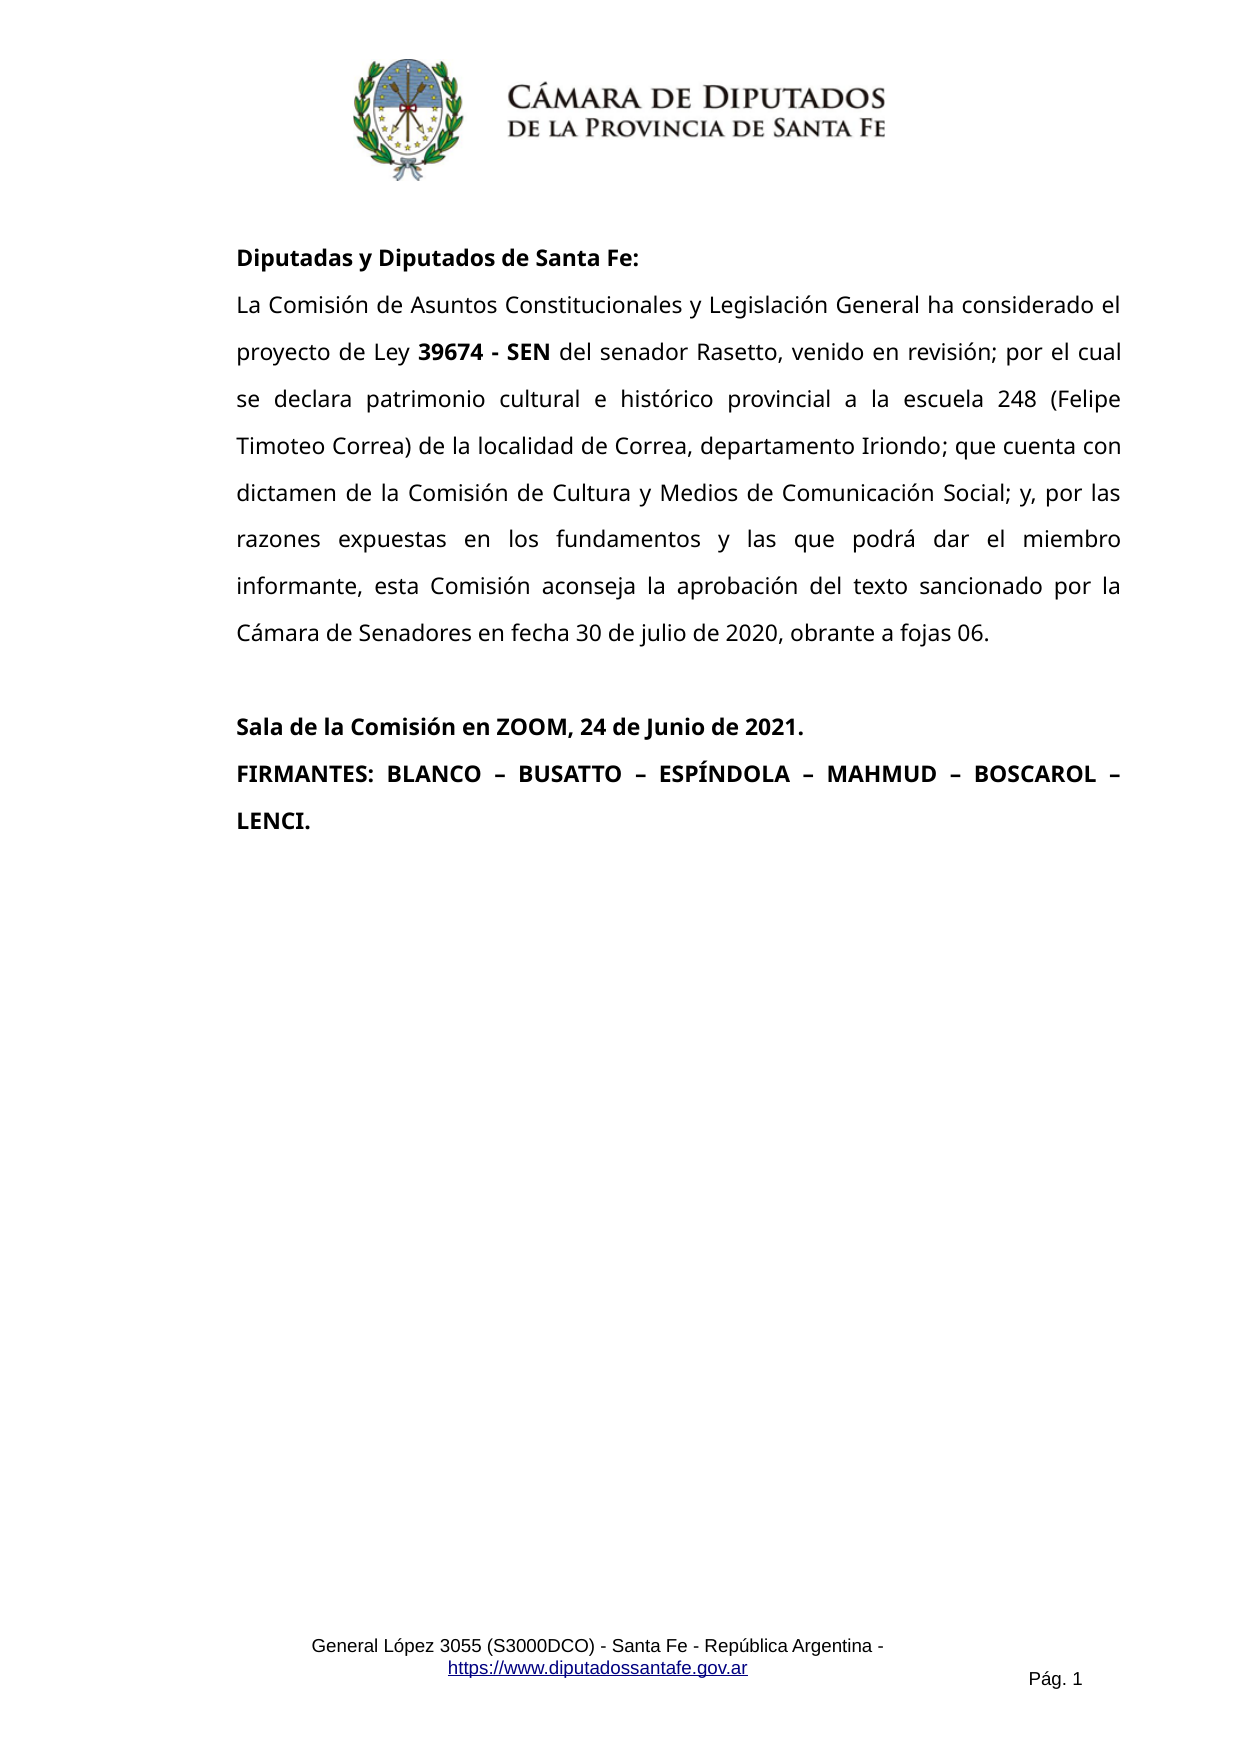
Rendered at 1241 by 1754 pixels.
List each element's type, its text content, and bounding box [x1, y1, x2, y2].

text FIRMANTES: BLANCO – BUSATTO – ESPÍNDOLA – MAHMUD – BOSCAROL – LENCI. [236, 758, 1122, 836]
text Sala de la Comisión en ZOOM, 24 de Junio de 2021. [236, 711, 1122, 742]
text La Comisión de Asuntos Constitucionales y Legislación General ha considerado el proyecto de Ley 39674 - SEN del senador Rasetto, venido en revisión; por el cual se declara patrimonio cultural e histórico provincial a la escuela 248 (Felipe Timoteo Correa) de la localidad de Correa, departamento Iriondo; que cuenta con dictamen de la Comisión de Cultura y Medios de Comunicación Social; y, por las razones expuestas en los fundamentos y las que podrá dar el miembro informante, esta Comisión aconseja la aprobación del texto sancionado por la Cámara de Senadores en fecha 30 de julio de 2020, obrante a fojas 06. [236, 289, 1122, 648]
text Diputadas y Diputados de Santa Fe: [236, 242, 1122, 273]
